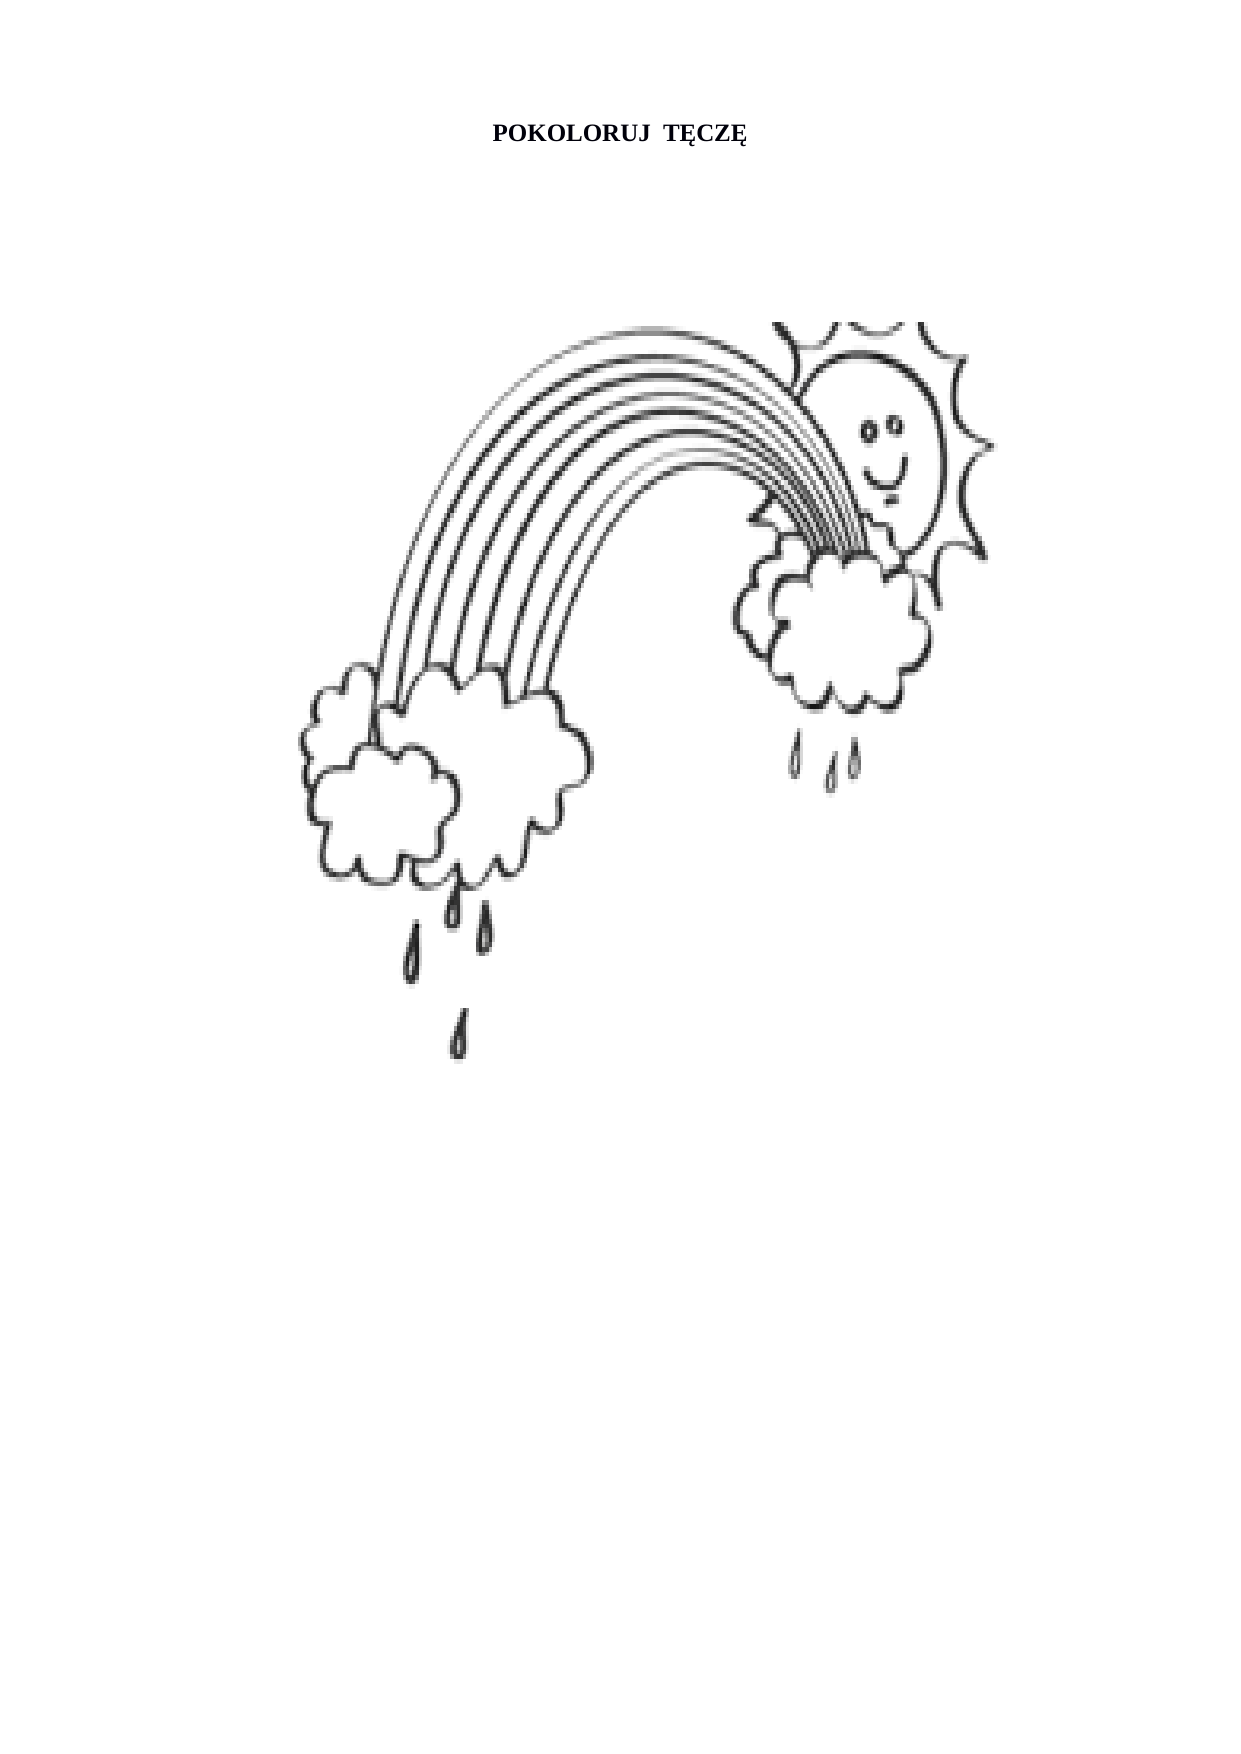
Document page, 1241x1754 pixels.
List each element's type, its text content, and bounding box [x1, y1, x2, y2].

picture [260, 322, 1033, 1293]
text POKOLORUJ TĘCZĘ [118, 118, 1122, 147]
